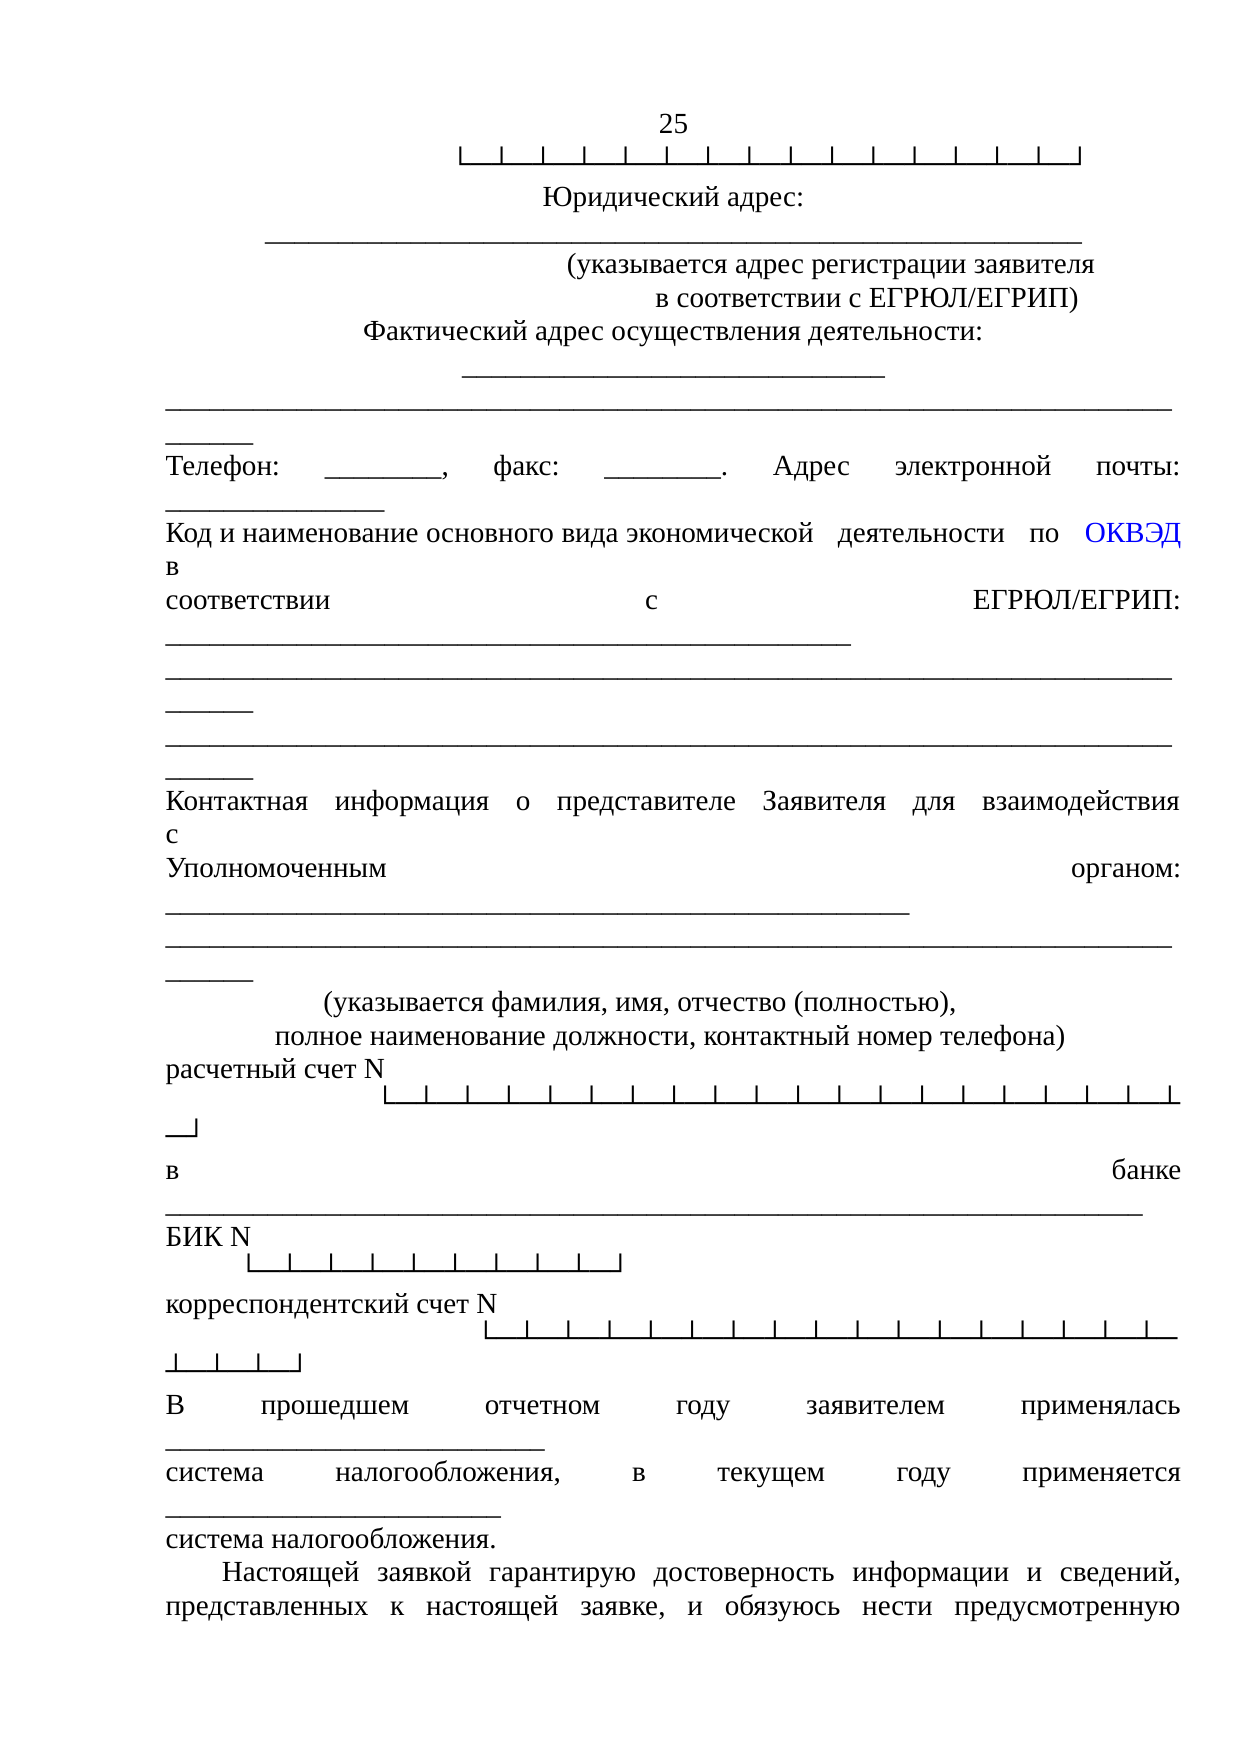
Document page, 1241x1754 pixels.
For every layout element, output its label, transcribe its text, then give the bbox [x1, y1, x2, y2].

text Уполномоченным органом: ___________________________________________________ [165, 850, 1181, 917]
text в банке ___________________________________________________________________ [165, 1152, 1181, 1219]
text ___________________________________________________________________________ [165, 381, 1181, 448]
text ___________________________________________________________________________ [165, 716, 1181, 783]
text соответствии с ЕГРЮЛ/ЕГРИП: _______________________________________________ [165, 582, 1181, 649]
text └─┴─┴─┴─┴─┴─┴─┴─┴─┴─┴─┴─┴─┴─┴─┘ [165, 146, 1181, 179]
text ___________________________________________________________________________ [165, 649, 1181, 716]
text Настоящей заявкой гарантирую достоверность информации и сведений, представленных к настоящей заявке, и обязуюсь нести предусмотренную [165, 1554, 1181, 1622]
text Фактический адрес осуществления деятельности: _____________________________ [165, 313, 1181, 381]
text полное наименование должности, контактный номер телефона) [165, 1018, 1181, 1051]
text Юридический адрес: ________________________________________________________ [165, 179, 1181, 246]
text └─┴─┴─┴─┴─┴─┴─┴─┴─┴─┴─┴─┴─┴─┴─┴─┴─┴─┴─┴─┘ [165, 1320, 1181, 1387]
text Телефон: ________, факс: ________. Адрес электронной почты: _______________ [165, 448, 1181, 515]
text расчетный счет N [165, 1051, 1181, 1085]
text В прошедшем отчетном году заявителем применялась __________________________ [165, 1387, 1181, 1454]
text система налогообложения, в текущем году применяется _______________________ [165, 1454, 1181, 1521]
text (указывается фамилия, имя, отчество (полностью), [165, 984, 1181, 1018]
text корреспондентский счет N [165, 1286, 1181, 1320]
text система налогообложения. [165, 1521, 1181, 1554]
text (указывается адрес регистрации заявителя [165, 246, 1181, 280]
text в соответствии с ЕГРЮЛ/ЕГРИП) [165, 280, 1181, 313]
text Контактная информация о представителе Заявителя для взаимодействия с [165, 783, 1181, 850]
text └─┴─┴─┴─┴─┴─┴─┴─┴─┘ [165, 1253, 1181, 1286]
text БИК N [165, 1219, 1181, 1253]
text Код и наименование основного вида экономической деятельности по ОКВЭД в [165, 515, 1181, 582]
text ___________________________________________________________________________ [165, 917, 1181, 984]
text └─┴─┴─┴─┴─┴─┴─┴─┴─┴─┴─┴─┴─┴─┴─┴─┴─┴─┴─┴─┘ [165, 1085, 1181, 1152]
